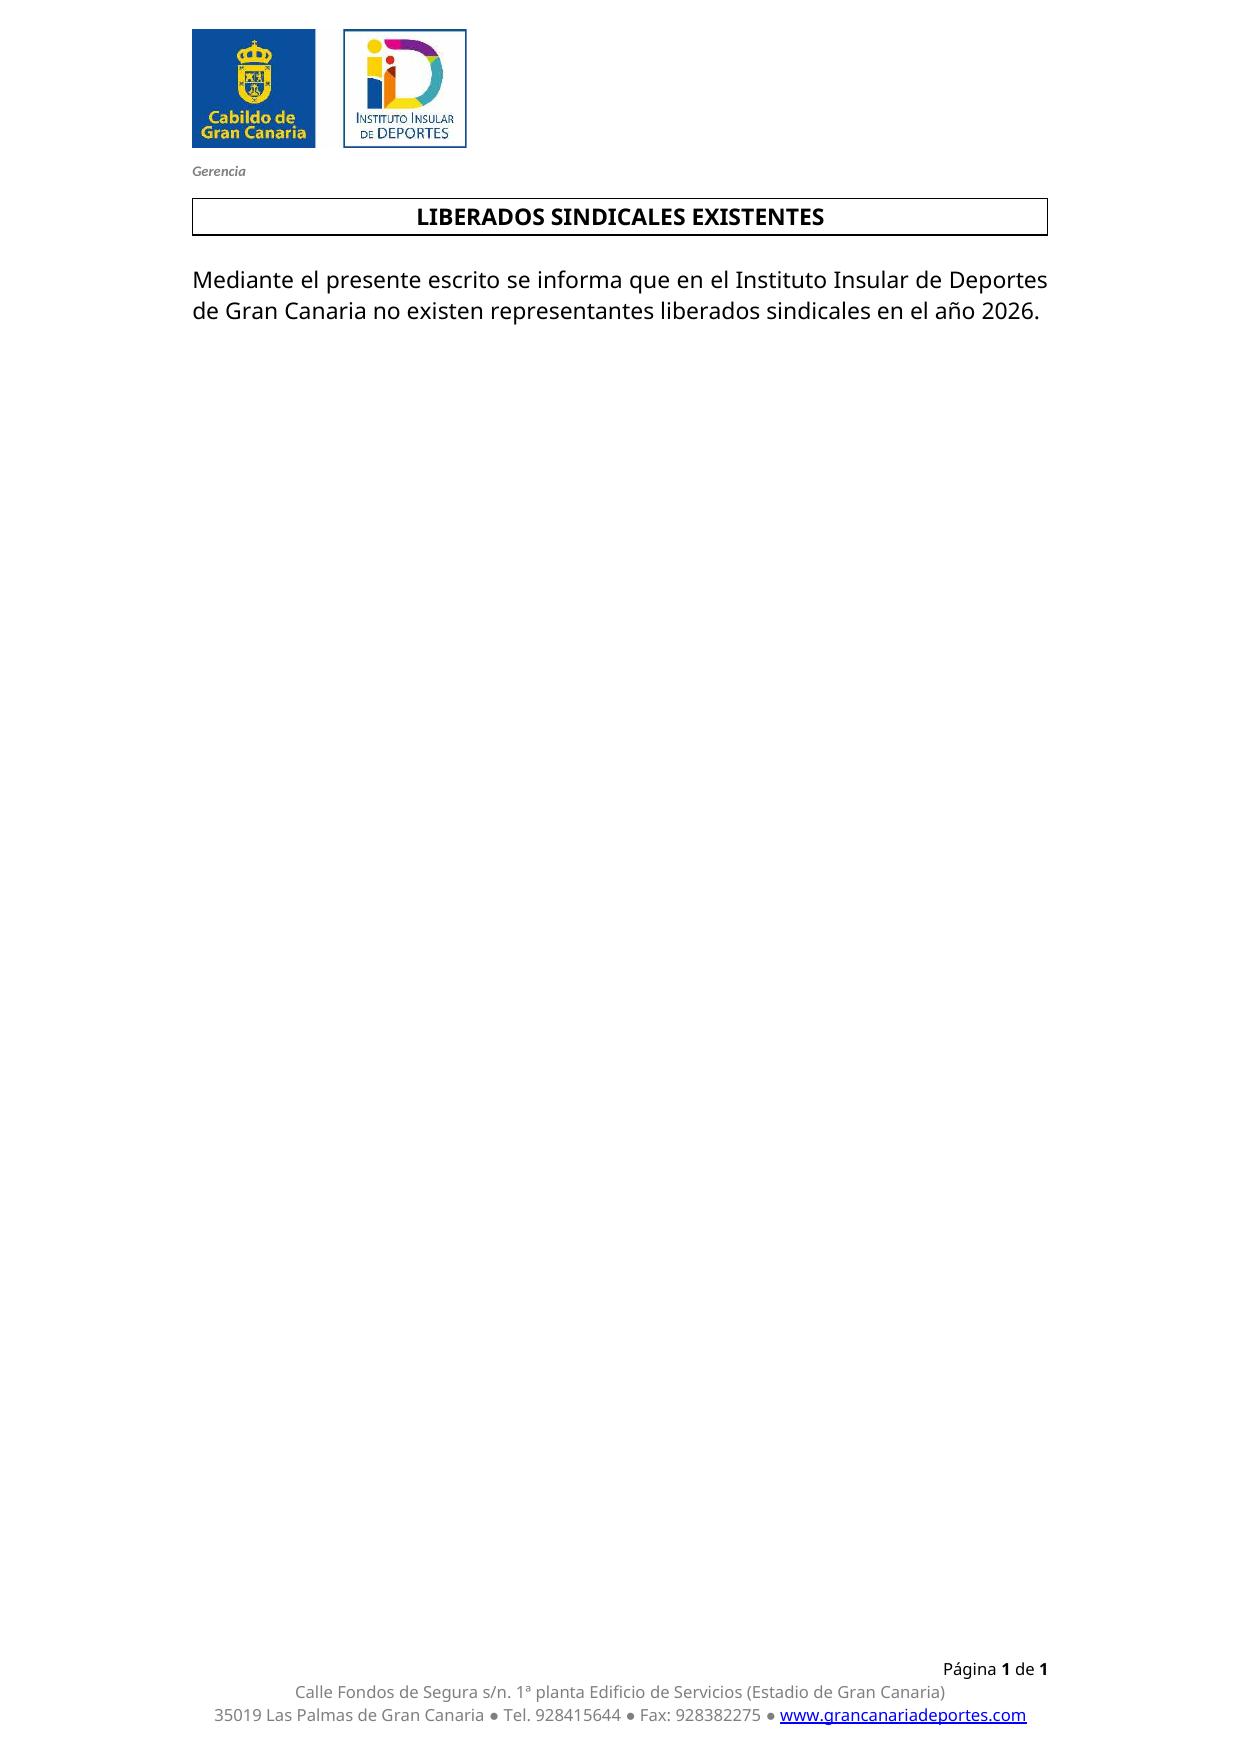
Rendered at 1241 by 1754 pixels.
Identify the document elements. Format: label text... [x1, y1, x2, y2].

text Mediante el presente escrito se informa que en el Instituto Insular de Deportes de Gran Canaria no existen representantes liberados sindicales en el año 2026. [192, 264, 1048, 326]
text Gerencia [192, 162, 1048, 180]
text LIBERADOS SINDICALES EXISTENTES [193, 199, 1047, 234]
